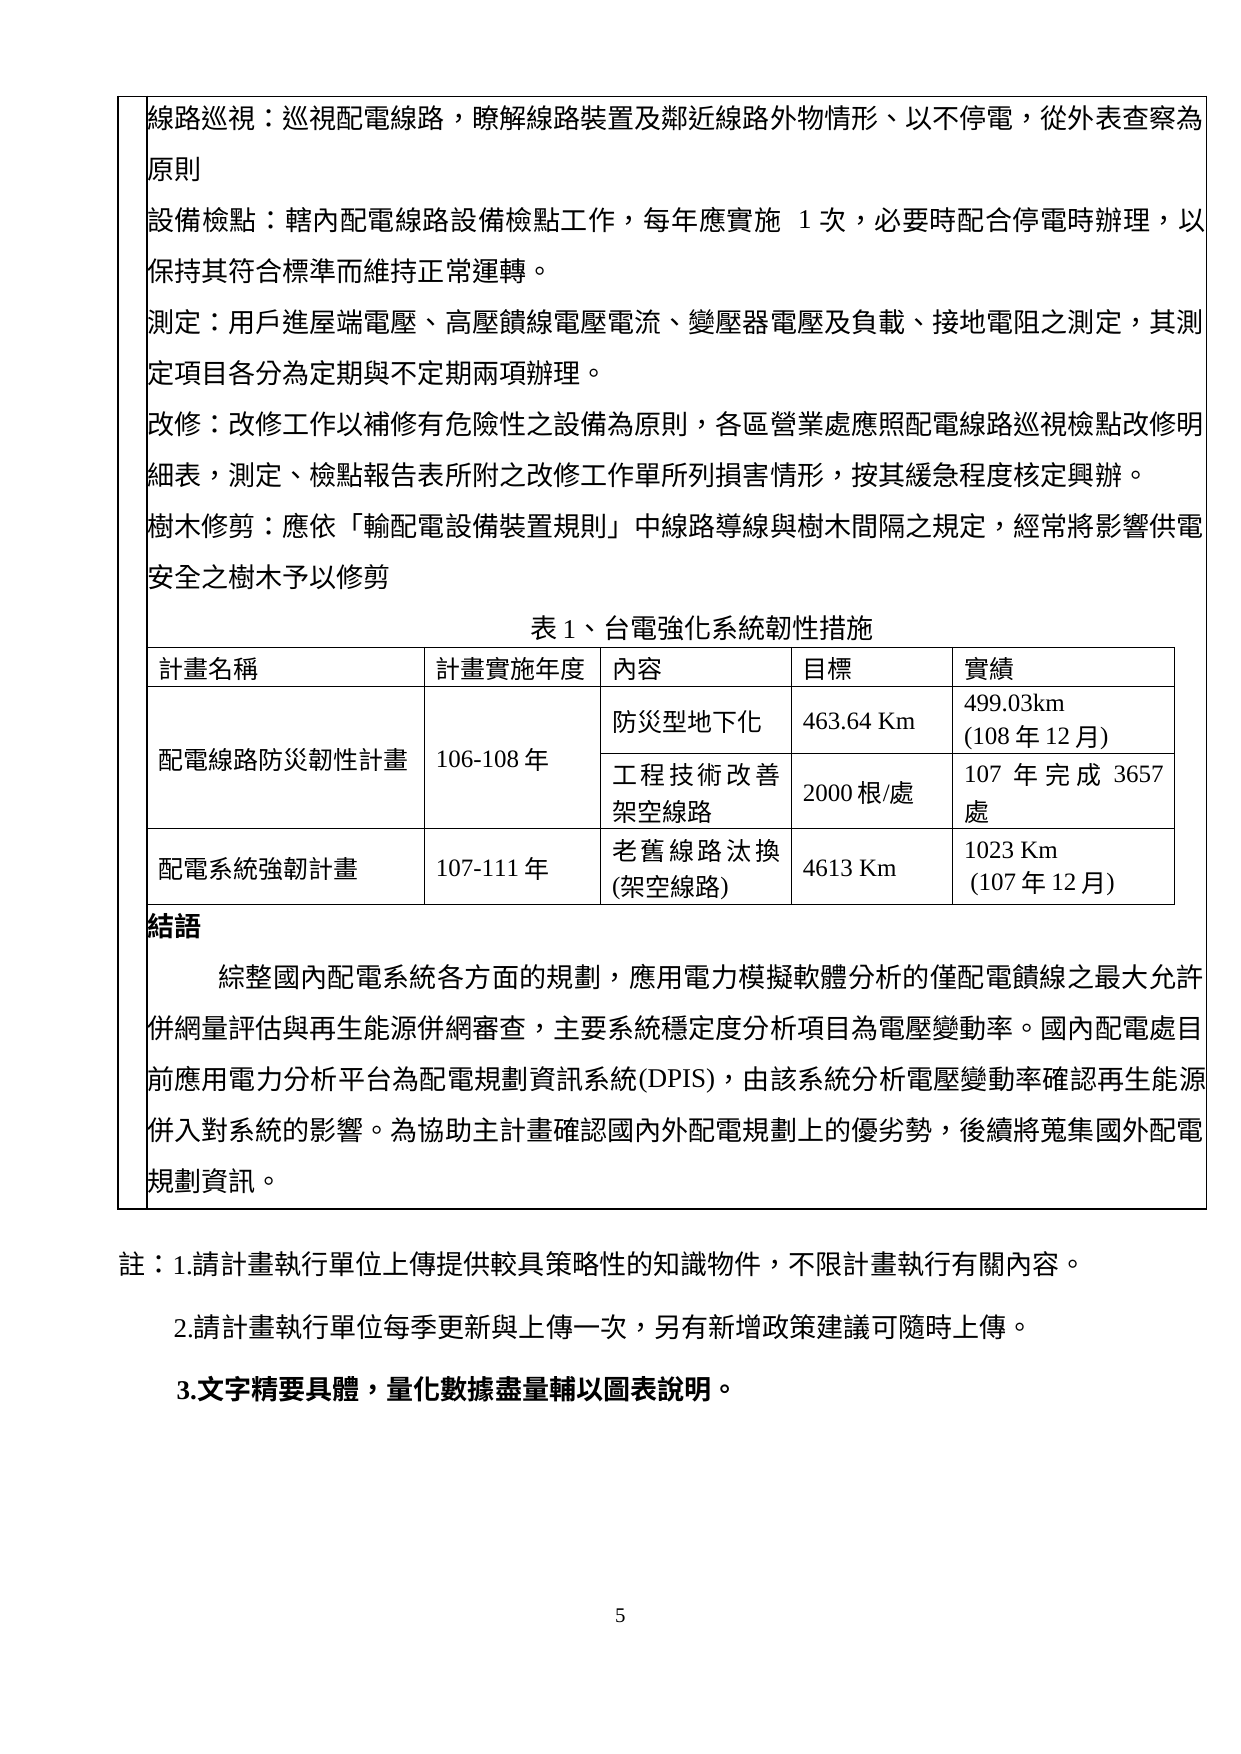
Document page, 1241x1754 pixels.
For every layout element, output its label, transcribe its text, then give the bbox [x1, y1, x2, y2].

table_cell 工程技術改善架空線路 [601, 754, 791, 828]
table_header 內容 [601, 648, 791, 686]
table_header 實績 [953, 648, 1174, 686]
text 註：1.請計畫執行單位上傳提供較具策略性的知識物件，不限計畫執行有關內容。 [118, 1221, 1122, 1283]
table_cell 防災型地下化 [601, 687, 791, 753]
table_cell 配電系統強韌計畫 [148, 829, 424, 903]
table_cell 老舊線路汰換(架空線路) [601, 829, 791, 903]
table_cell 107-111年 [425, 829, 600, 903]
table_cell 4613 Km [792, 829, 952, 903]
table_cell 106-108年 [425, 687, 600, 828]
table_header 目標 [792, 648, 952, 686]
table_cell 2000根/處 [792, 754, 952, 828]
table_cell 499.03km (108年12月) [953, 687, 1174, 753]
table_cell [119, 97, 146, 1208]
table_header 計畫名稱 [148, 648, 424, 686]
text 3.文字精要具體，量化數據盡量輔以圖表說明。 [118, 1346, 1122, 1408]
table_cell 463.64 Km [792, 687, 952, 753]
table_cell 1023 Km (107年12月) [953, 829, 1174, 903]
table_header 計畫實施年度 [425, 648, 600, 686]
table_cell 配電線路防災韌性計畫 [148, 687, 424, 828]
table_cell 線路巡視：巡視配電線路，瞭解線路裝置及鄰近線路外物情形、以不停電，從外表查察為原則 設備檢點：轄內配電線路設備檢點工作，每年應實施 1 次，必要時配合停電時辦理，以保持其符合標準而維持正常運轉。 測定：用戶進屋端電壓、高壓饋線電壓電流、變壓器電壓及負載、接地電阻之測定，其測定項目各分為定期與不定期兩項辦理。 改修：改修工作以補修有危險性之設備為原則，各區營業處應照配電線路巡視檢點改修明細表，測定、檢點報告表所附之改修工作單所列損害情形，按其緩急程度核定興辦。 樹木修剪：應依「輸配電設備裝置規則」中線路導線與樹木間隔之規定，經常將影響供電安全之樹木予以修剪 表1、台電強化系統韌性措施 結語 綜整國內配電系統各方面的規劃，應用電力模擬軟體分析的僅配電饋線之最大允許併網量評估與再生能源併網審查，主要系統穩定度分析項目為電壓變動率。國內配電處目前應用電力分析平台為配電規劃資訊系統(DPIS)，由該系統分析電壓變動率確認再生能源併入對系統的影響。為協助主計畫確認國內外配電規劃上的優劣勢，後續將蒐集國外配電規劃資訊。 [148, 97, 1206, 1208]
text 2.請計畫執行單位每季更新與上傳一次，另有新增政策建議可隨時上傳。 [118, 1283, 1122, 1346]
table_cell 107年完成3657處 [953, 754, 1174, 828]
